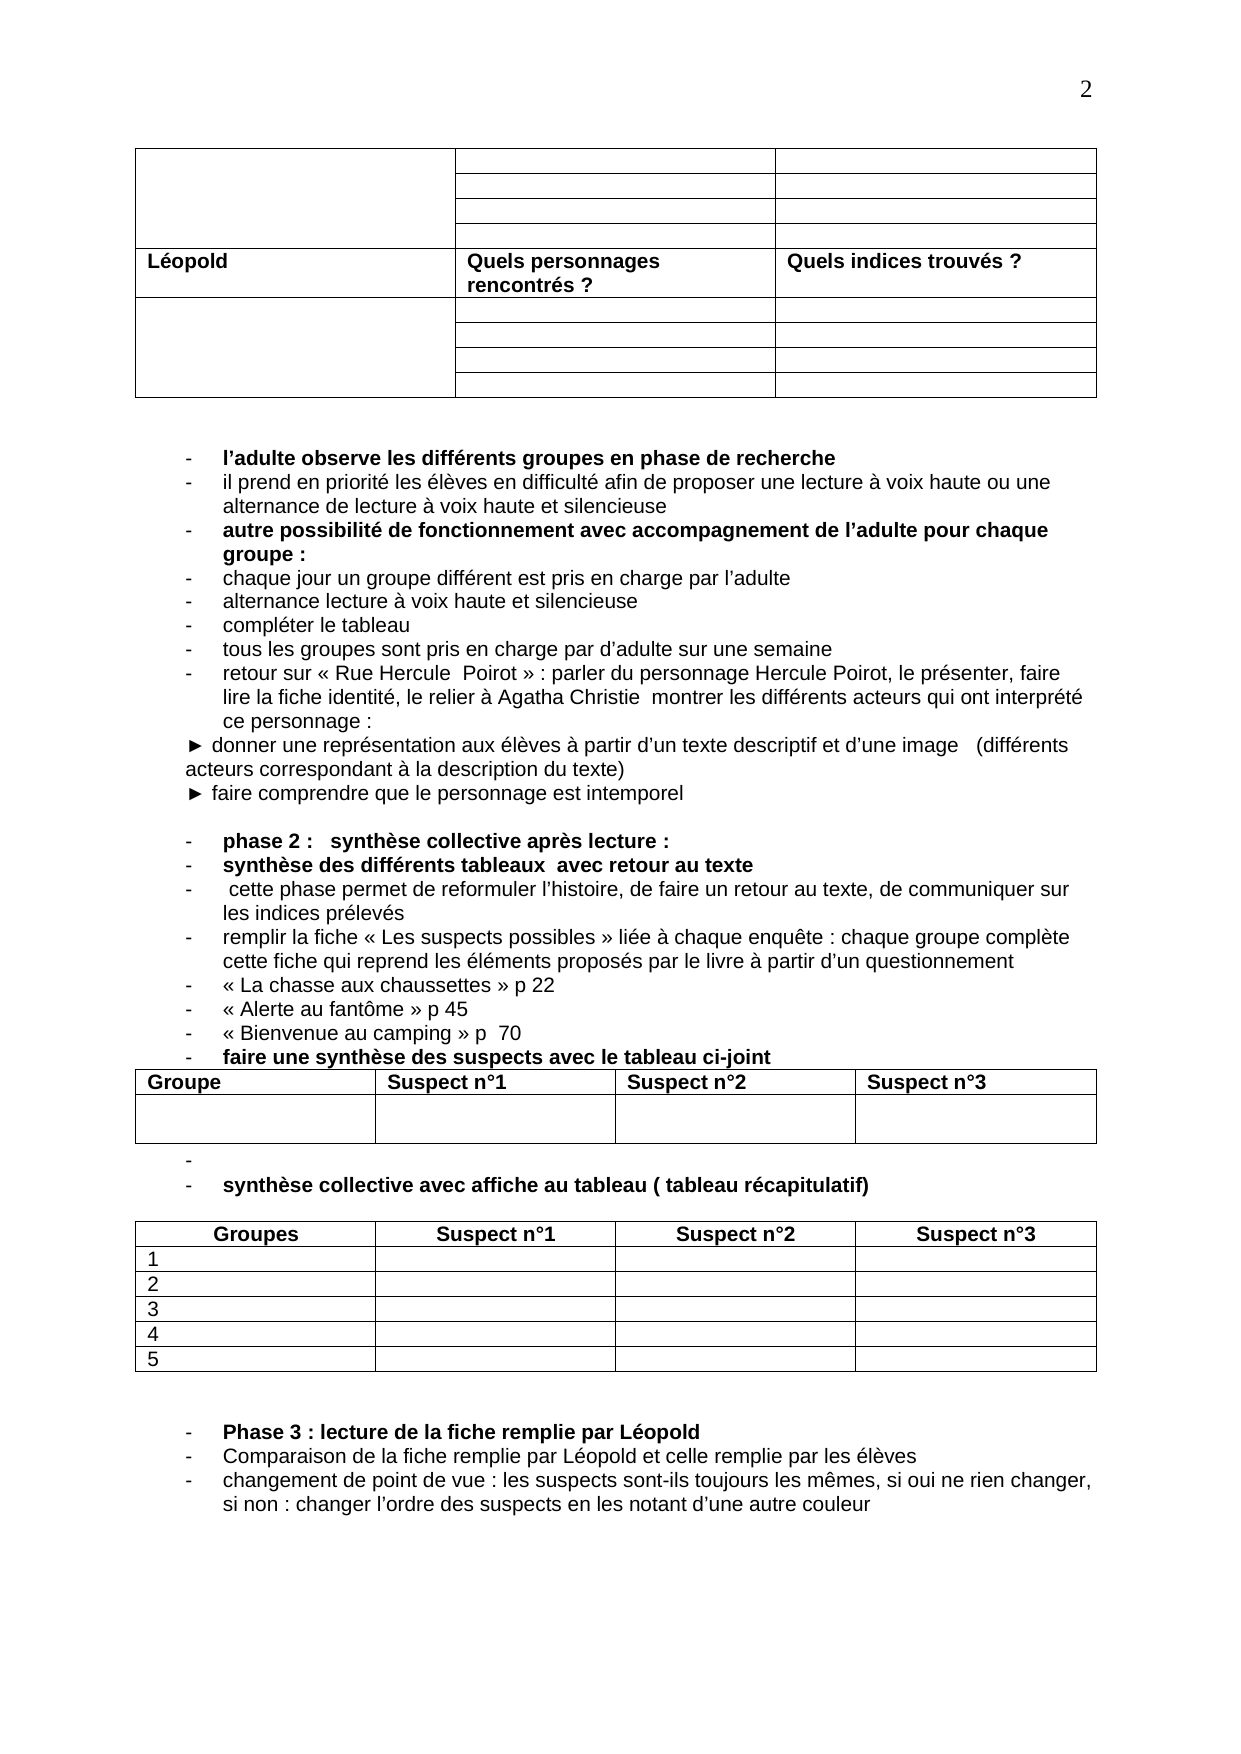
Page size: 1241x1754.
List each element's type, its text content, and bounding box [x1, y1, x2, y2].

table_header Groupe [136, 1070, 375, 1094]
list retour sur « Rue Hercule Poirot » : parler du personnage Hercule Poirot, le présenter, faire lire la fiche identité, le relier à Agatha Christie montrer les différents acteurs qui ont interprété ce personnage : [185, 661, 1093, 733]
text ► faire comprendre que le personnage est intemporel [185, 781, 1093, 805]
table_cell [456, 224, 775, 248]
table_cell [456, 298, 775, 322]
table_header Suspect n°2 [616, 1070, 855, 1094]
table_cell Quels indices trouvés ? [776, 249, 1096, 297]
list autre possibilité de fonctionnement avec accompagnement de l’adulte pour chaque groupe : [185, 517, 1093, 565]
table_cell [776, 373, 1096, 397]
list il prend en priorité les élèves en difficulté afin de proposer une lecture à voix haute ou une alternance de lecture à voix haute et silencieuse [185, 469, 1093, 517]
table_cell [376, 1297, 615, 1321]
table_cell [776, 323, 1096, 347]
list Phase 3 : lecture de la fiche remplie par Léopold [185, 1419, 1093, 1443]
table_header Groupes [136, 1222, 375, 1246]
table_cell [776, 149, 1096, 173]
table_cell [776, 298, 1096, 322]
list Comparaison de la fiche remplie par Léopold et celle remplie par les élèves [185, 1443, 1093, 1467]
table_cell [456, 373, 775, 397]
table_cell [776, 174, 1096, 198]
table_cell [616, 1297, 855, 1321]
table_cell [616, 1247, 855, 1271]
list synthèse des différents tableaux avec retour au texte [185, 853, 1093, 877]
table_cell 3 [136, 1297, 375, 1321]
list l’adulte observe les différents groupes en phase de recherche [185, 446, 1093, 469]
table_cell [136, 298, 455, 397]
list changement de point de vue : les suspects sont-ils toujours les mêmes, si oui ne rien changer, si non : changer l’ordre des suspects en les notant d’une autre couleur [185, 1467, 1093, 1515]
table_cell [376, 1322, 615, 1346]
table_cell [856, 1347, 1096, 1371]
table_cell [456, 174, 775, 198]
table_cell [376, 1347, 615, 1371]
text ► donner une représentation aux élèves à partir d’un texte descriptif et d’une image (différents acteurs correspondant à la description du texte) [185, 733, 1093, 781]
list tous les groupes sont pris en charge par d’adulte sur une semaine [185, 637, 1093, 661]
table_cell [456, 323, 775, 347]
table_cell [456, 348, 775, 372]
table_cell [856, 1272, 1096, 1296]
table_cell [856, 1322, 1096, 1346]
table_header Suspect n°2 [616, 1222, 855, 1246]
table_cell 5 [136, 1347, 375, 1371]
list compléter le tableau [185, 613, 1093, 637]
list faire une synthèse des suspects avec le tableau ci-joint [185, 1045, 1093, 1069]
table_cell [136, 1095, 375, 1143]
table_cell 4 [136, 1322, 375, 1346]
table_cell Quels personnages rencontrés ? [456, 249, 775, 297]
list phase 2 : synthèse collective après lecture : [185, 829, 1093, 853]
table_cell [616, 1322, 855, 1346]
list « Bienvenue au camping » p 70 [185, 1021, 1093, 1045]
list synthèse collective avec affiche au tableau ( tableau récapitulatif) [185, 1173, 1093, 1197]
table_header Suspect n°1 [376, 1222, 615, 1246]
table_cell [776, 199, 1096, 223]
table_cell 2 [136, 1272, 375, 1296]
table_header Suspect n°3 [856, 1222, 1096, 1246]
list alternance lecture à voix haute et silencieuse [185, 589, 1093, 613]
list « La chasse aux chaussettes » p 22 [185, 973, 1093, 997]
table_cell 1 [136, 1247, 375, 1271]
table_cell [856, 1297, 1096, 1321]
table_cell [856, 1095, 1096, 1143]
table_cell [856, 1247, 1096, 1271]
table_cell [616, 1347, 855, 1371]
table_cell Léopold [136, 249, 455, 297]
table_cell [376, 1247, 615, 1271]
table_cell [776, 348, 1096, 372]
table_cell [456, 149, 775, 173]
table_cell [376, 1095, 615, 1143]
table_cell [776, 224, 1096, 248]
list « Alerte au fantôme » p 45 [185, 997, 1093, 1021]
table_cell [456, 199, 775, 223]
list chaque jour un groupe différent est pris en charge par l’adulte [185, 565, 1093, 589]
table_cell [616, 1095, 855, 1143]
table_header Suspect n°3 [856, 1070, 1096, 1094]
table_cell [136, 149, 455, 248]
list cette phase permet de reformuler l’histoire, de faire un retour au texte, de communiquer sur les indices prélevés [185, 877, 1093, 925]
table_cell [616, 1272, 855, 1296]
table_header Suspect n°1 [376, 1070, 615, 1094]
table_cell [376, 1272, 615, 1296]
list remplir la fiche « Les suspects possibles » liée à chaque enquête : chaque groupe complète cette fiche qui reprend les éléments proposés par le livre à partir d’un questionnement [185, 925, 1093, 973]
